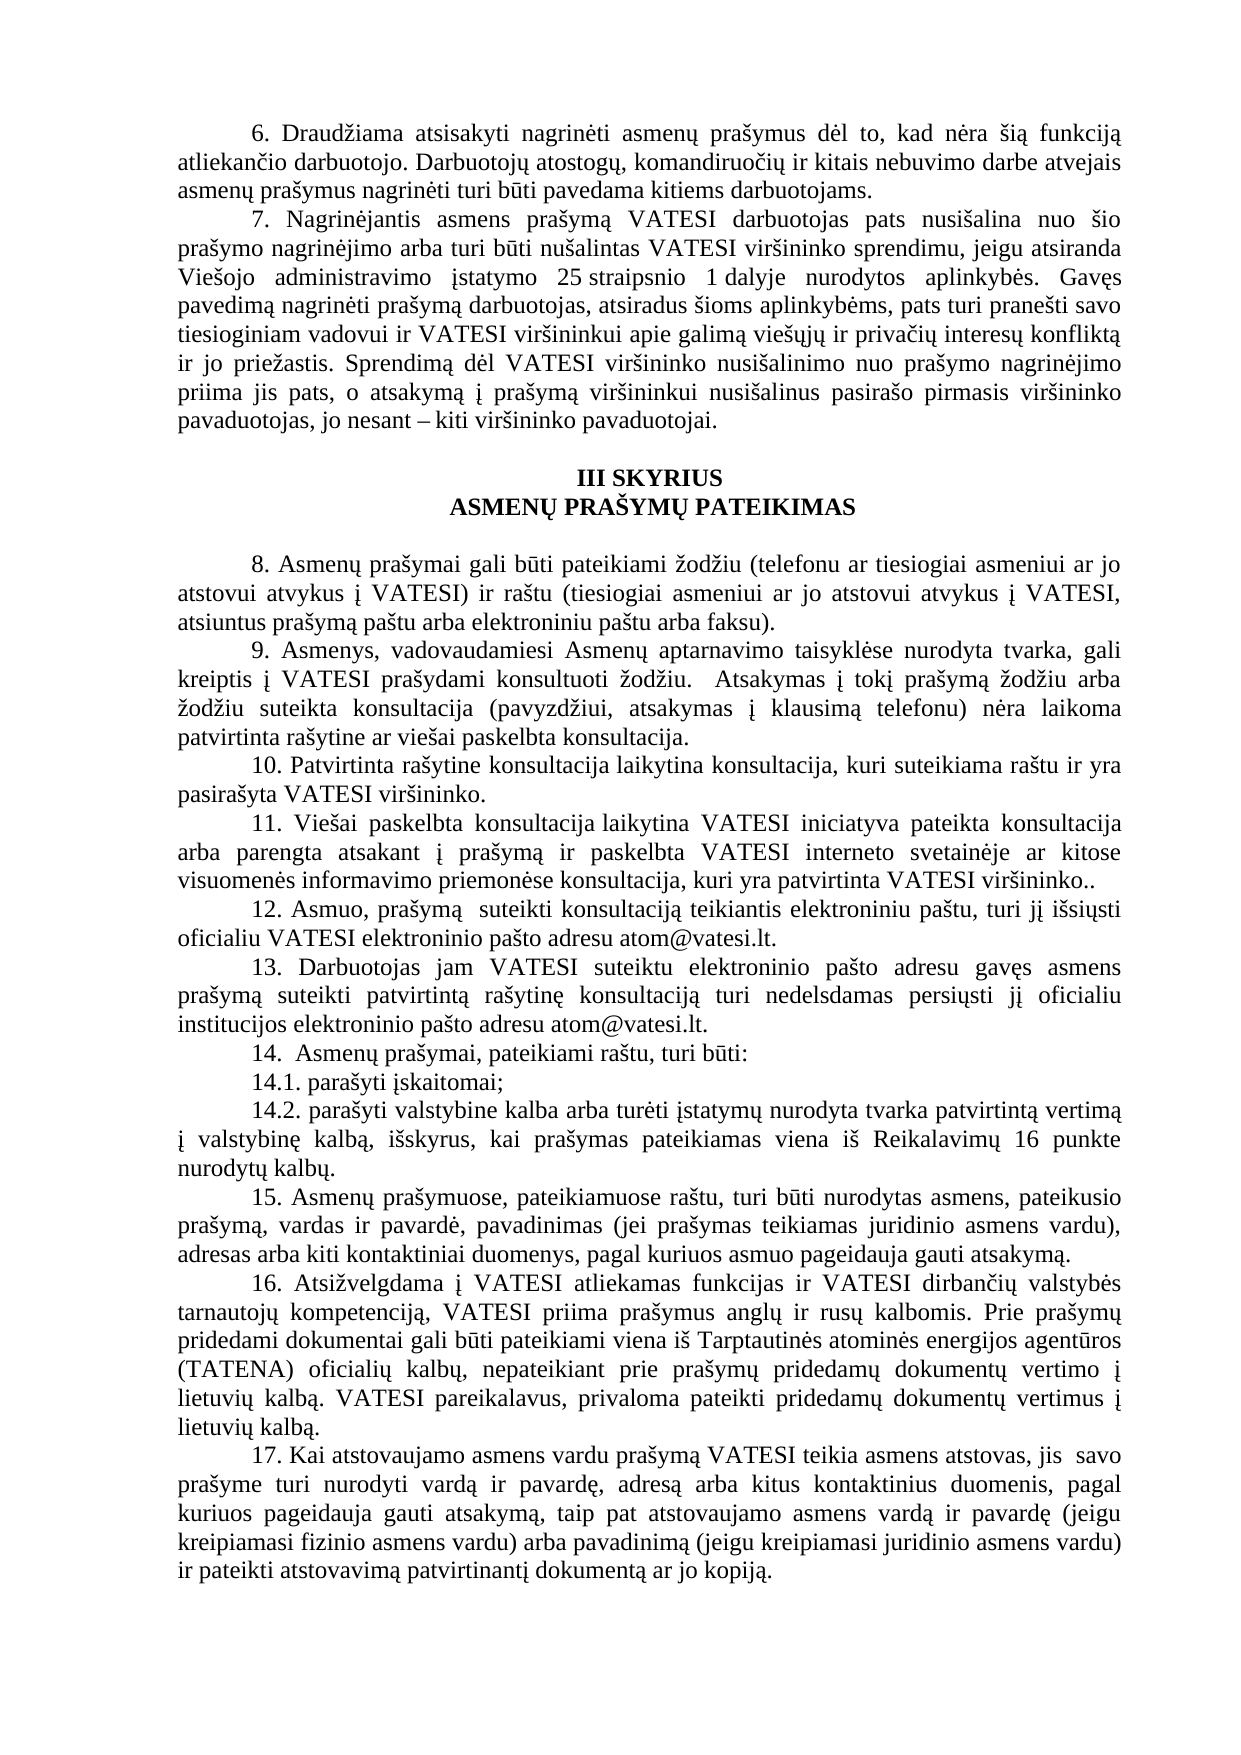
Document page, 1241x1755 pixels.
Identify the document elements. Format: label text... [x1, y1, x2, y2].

text ASMENŲ PRAŠYMŲ PATEIKIMAS [177, 492, 1122, 521]
text 16. Atsižvelgdama į VATESI atliekamas funkcijas ir VATESI dirbančių valstybės tarnautojų kompetenciją, VATESI priima prašymus anglų ir rusų kalbomis. Prie prašymų pridedami dokumentai gali būti pateikiami viena iš Tarptautinės atominės energijos agentūros (TATENA) oficialių kalbų, nepateikiant prie prašymų pridedamų dokumentų vertimo į lietuvių kalbą. VATESI pareikalavus, privaloma pateikti pridedamų dokumentų vertimus į lietuvių kalbą. [177, 1268, 1122, 1441]
text III SKYRIUS [177, 463, 1122, 492]
text 15. Asmenų prašymuose, pateikiamuose raštu, turi būti nurodytas asmens, pateikusio prašymą, vardas ir pavardė, pavadinimas (jei prašymas teikiamas juridinio asmens vardu), adresas arba kiti kontaktiniai duomenys, pagal kuriuos asmuo pageidauja gauti atsakymą. [177, 1182, 1122, 1268]
text 12. Asmuo, prašymą suteikti konsultaciją teikiantis elektroniniu paštu, turi jį išsiųsti oficialiu VATESI elektroninio pašto adresu atom@vatesi.lt. [177, 894, 1122, 952]
text 14.1. parašyti įskaitomai; [177, 1067, 1122, 1096]
text 11. Viešai paskelbta konsultacija laikytina VATESI iniciatyva pateikta konsultacija arba parengta atsakant į prašymą ir paskelbta VATESI interneto svetainėje ar kitose visuomenės informavimo priemonėse konsultacija, kuri yra patvirtinta VATESI viršininko.. [177, 808, 1122, 894]
text 6. Draudžiama atsisakyti nagrinėti asmenų prašymus dėl to, kad nėra šią funkciją atliekančio darbuotojo. Darbuotojų atostogų, komandiruočių ir kitais nebuvimo darbe atvejais asmenų prašymus nagrinėti turi būti pavedama kitiems darbuotojams. [177, 118, 1122, 204]
text 14. Asmenų prašymai, pateikiami raštu, turi būti: [177, 1038, 1122, 1067]
text 7. Nagrinėjantis asmens prašymą VATESI darbuotojas pats nusišalina nuo šio prašymo nagrinėjimo arba turi būti nušalintas VATESI viršininko sprendimu, jeigu atsiranda Viešojo administravimo įstatymo 25 straipsnio 1 dalyje nurodytos aplinkybės. Gavęs pavedimą nagrinėti prašymą darbuotojas, atsiradus šioms aplinkybėms, pats turi pranešti savo tiesioginiam vadovui ir VATESI viršininkui apie galimą viešųjų ir privačių interesų konfliktą ir jo priežastis. Sprendimą dėl VATESI viršininko nusišalinimo nuo prašymo nagrinėjimo priima jis pats, o atsakymą į prašymą viršininkui nusišalinus pasirašo pirmasis viršininko pavaduotojas, jo nesant – kiti viršininko pavaduotojai. [177, 204, 1122, 434]
text 13. Darbuotojas jam VATESI suteiktu elektroninio pašto adresu gavęs asmens prašymą suteikti patvirtintą rašytinę konsultaciją turi nedelsdamas persiųsti jį oficialiu institucijos elektroninio pašto adresu atom@vatesi.lt. [177, 952, 1122, 1038]
text 10. Patvirtinta rašytine konsultacija laikytina konsultacija, kuri suteikiama raštu ir yra pasirašyta VATESI viršininko. [177, 751, 1122, 808]
text 9. Asmenys, vadovaudamiesi Asmenų aptarnavimo taisyklėse nurodyta tvarka, gali kreiptis į VATESI prašydami konsultuoti žodžiu. Atsakymas į tokį prašymą žodžiu arba žodžiu suteikta konsultacija (pavyzdžiui, atsakymas į klausimą telefonu) nėra laikoma patvirtinta rašytine ar viešai paskelbta konsultacija. [177, 636, 1122, 751]
text 14.2. parašyti valstybine kalba arba turėti įstatymų nurodyta tvarka patvirtintą vertimą į valstybinę kalbą, išskyrus, kai prašymas pateikiamas viena iš Reikalavimų 16 punkte nurodytų kalbų. [177, 1096, 1122, 1182]
text 17. Kai atstovaujamo asmens vardu prašymą VATESI teikia asmens atstovas, jis savo prašyme turi nurodyti vardą ir pavardę, adresą arba kitus kontaktinius duomenis, pagal kuriuos pageidauja gauti atsakymą, taip pat atstovaujamo asmens vardą ir pavardę (jeigu kreipiamasi fizinio asmens vardu) arba pavadinimą (jeigu kreipiamasi juridinio asmens vardu) ir pateikti atstovavimą patvirtinantį dokumentą ar jo kopiją. [177, 1441, 1122, 1584]
text 8. Asmenų prašymai gali būti pateikiami žodžiu (telefonu ar tiesiogiai asmeniui ar jo atstovui atvykus į VATESI) ir raštu (tiesiogiai asmeniui ar jo atstovui atvykus į VATESI, atsiuntus prašymą paštu arba elektroniniu paštu arba faksu). [177, 549, 1122, 636]
